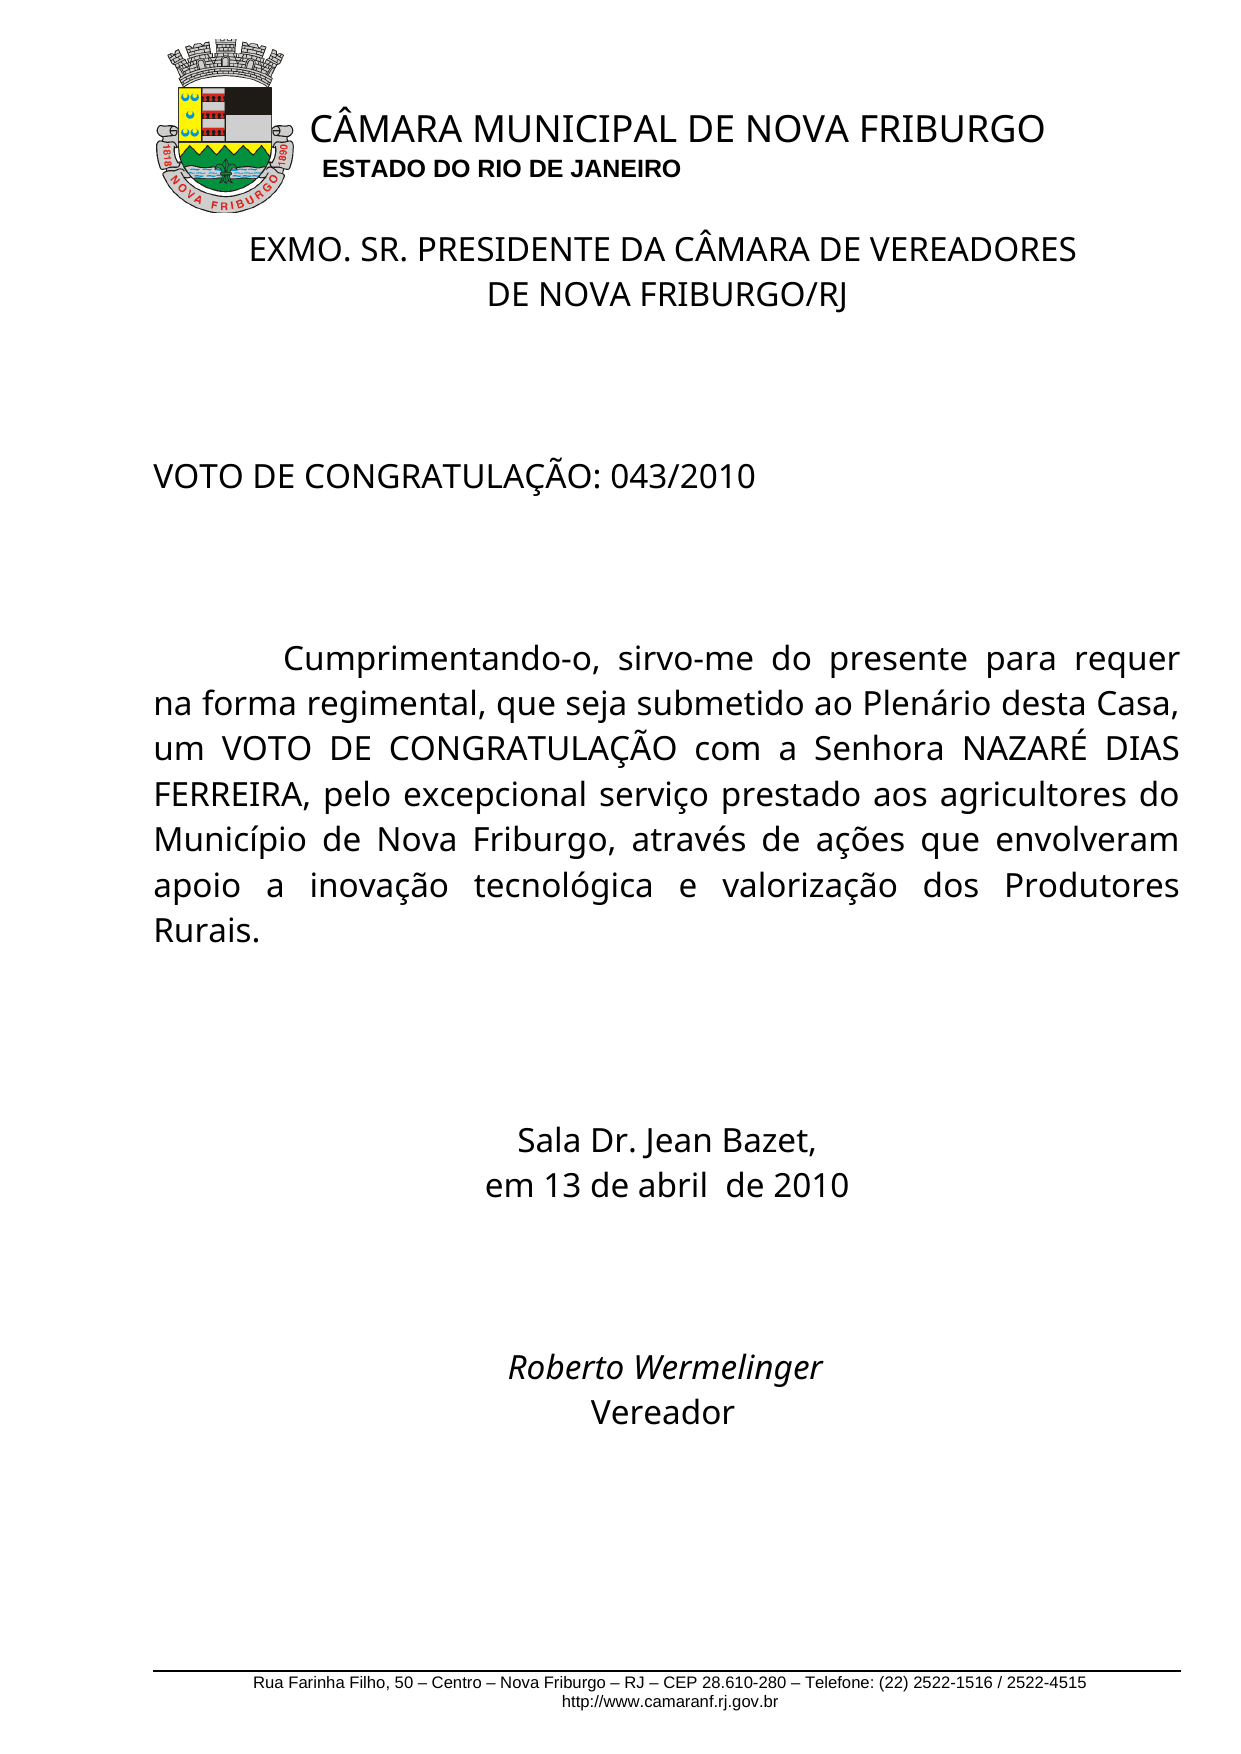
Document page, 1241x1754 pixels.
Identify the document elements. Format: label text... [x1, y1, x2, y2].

text Cumprimentando-o, sirvo-me do presente para requer na forma regimental, que seja submetido ao Plenário desta Casa, um VOTO DE CONGRATULAÇÃO com a Senhora NAZARÉ DIAS FERREIRA, pelo excepcional serviço prestado aos agricultores do Município de Nova Friburgo, através de ações que envolveram apoio a inovação tecnológica e valorização dos Produtores Rurais. [153, 634, 1181, 952]
text DE NOVA FRIBURGO/RJ [153, 271, 1181, 316]
text Sala Dr. Jean Bazet, [153, 1117, 1181, 1162]
text em 13 de abril de 2010 [153, 1162, 1181, 1207]
text VOTO DE CONGRATULAÇÃO: 043/2010 [153, 453, 1181, 498]
text EXMO. SR. PRESIDENTE DA CÂMARA DE VEREADORES [153, 226, 1181, 271]
text Roberto Wermelinger [153, 1344, 1181, 1389]
text Vereador [153, 1389, 1181, 1434]
